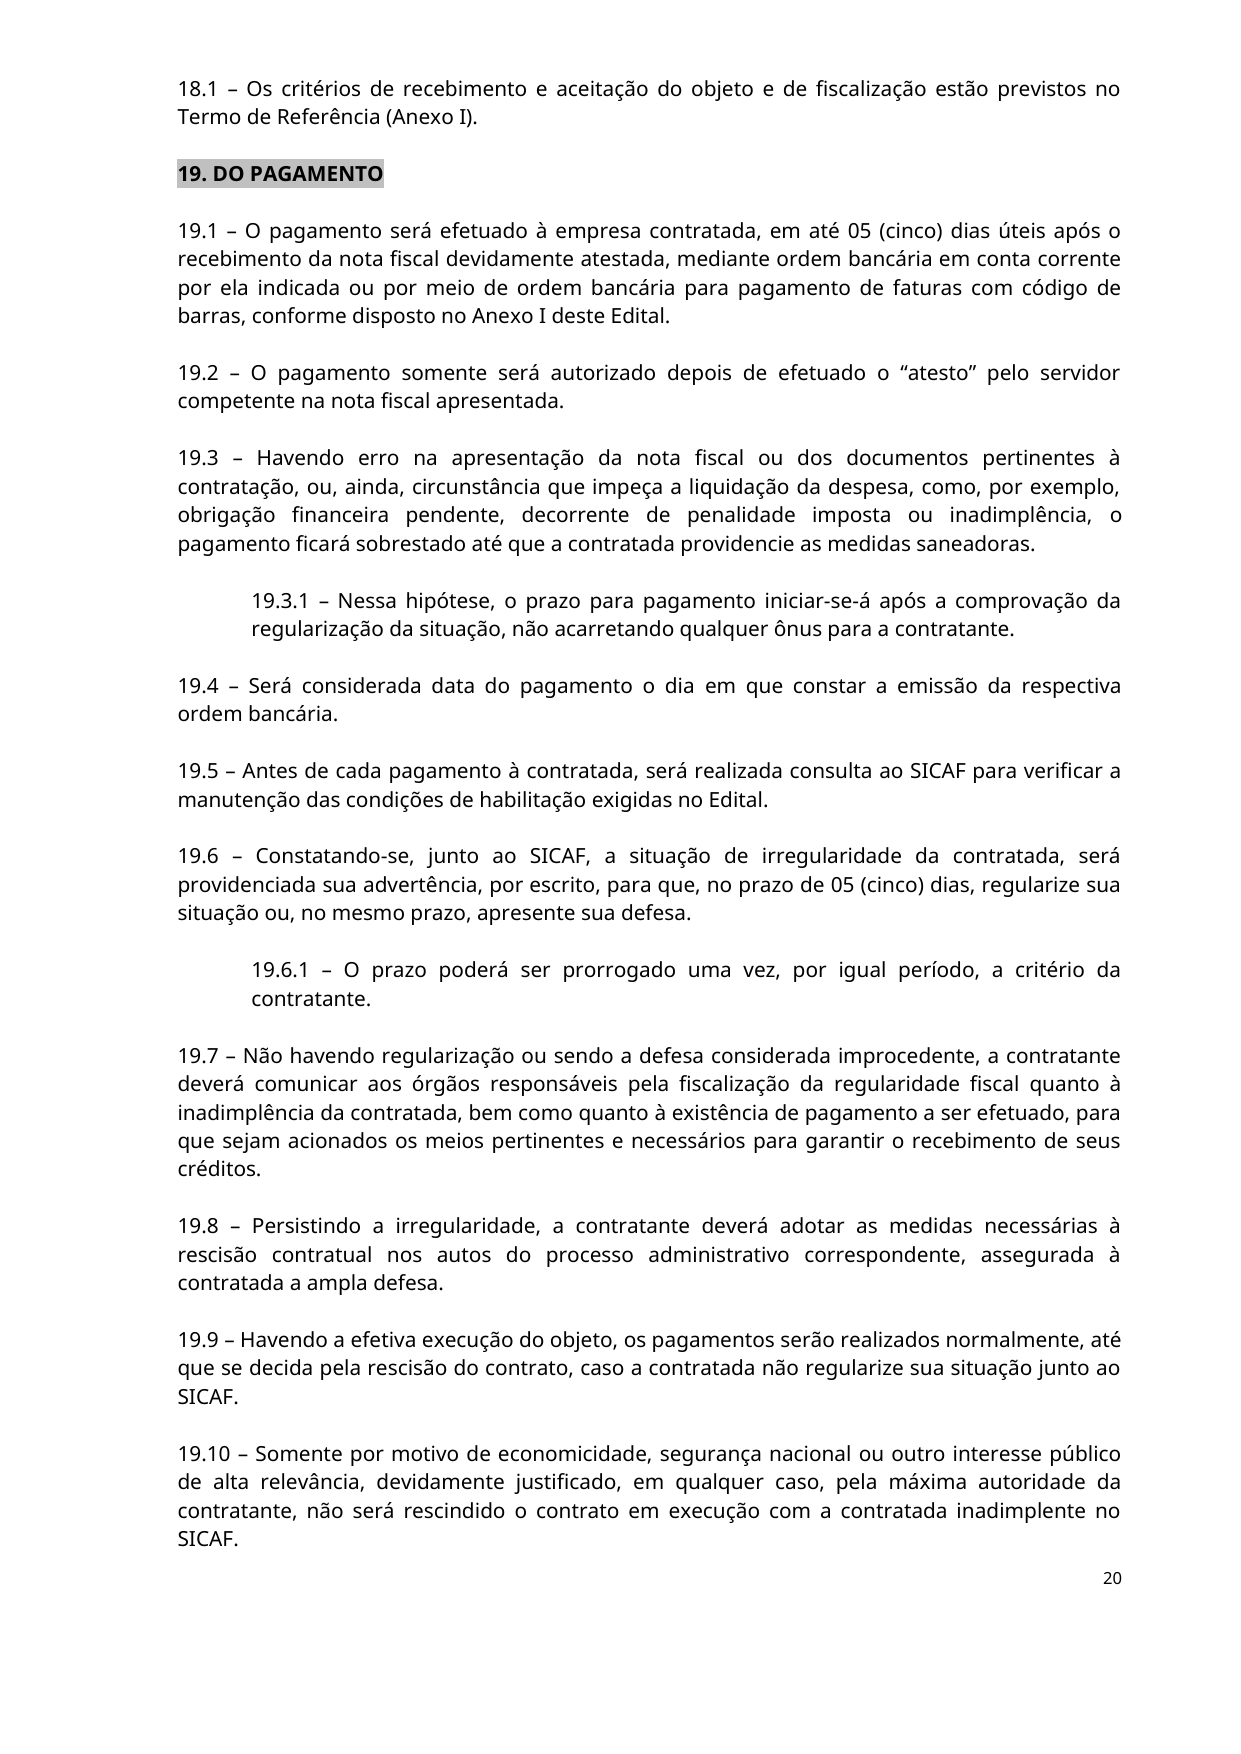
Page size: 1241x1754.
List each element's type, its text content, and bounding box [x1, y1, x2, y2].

list 19.4 – Será considerada data do pagamento o dia em que constar a emissão da respectiva ordem bancária. [177, 671, 1122, 728]
text 19.3 – Havendo erro na apresentação da nota fiscal ou dos documentos pertinentes à contratação, ou, ainda, circunstância que impeça a liquidação da despesa, como, por exemplo, obrigação financeira pendente, decorrente de penalidade imposta ou inadimplência, o pagamento ficará sobrestado até que a contratada providencie as medidas saneadoras. [177, 443, 1122, 557]
text 19.2 – O pagamento somente será autorizado depois de efetuado o “atesto” pelo servidor competente na nota fiscal apresentada. [177, 358, 1122, 415]
list 19.5 – Antes de cada pagamento à contratada, será realizada consulta ao SICAF para verificar a manutenção das condições de habilitação exigidas no Edital. [177, 756, 1122, 813]
text 19.1 – O pagamento será efetuado à empresa contratada, em até 05 (cinco) dias úteis após o recebimento da nota fiscal devidamente atestada, mediante ordem bancária em conta corrente por ela indicada ou por meio de ordem bancária para pagamento de faturas com código de barras, conforme disposto no Anexo I deste Edital. [177, 216, 1122, 330]
list 19.8 – Persistindo a irregularidade, a contratante deverá adotar as medidas necessárias à rescisão contratual nos autos do processo administrativo correspondente, assegurada à contratada a ampla defesa. [177, 1211, 1122, 1297]
list 19.6.1 – O prazo poderá ser prorrogado uma vez, por igual período, a critério da contratante. [251, 955, 1122, 1012]
list 19.6 – Constatando-se, junto ao SICAF, a situação de irregularidade da contratada, será providenciada sua advertência, por escrito, para que, no prazo de 05 (cinco) dias, regularize sua situação ou, no mesmo prazo, apresente sua defesa. [177, 842, 1122, 927]
text 19. DO PAGAMENTO [177, 159, 1122, 188]
text 19.10 – Somente por motivo de economicidade, segurança nacional ou outro interesse público de alta relevância, devidamente justificado, em qualquer caso, pela máxima autoridade da contratante, não será rescindido o contrato em execução com a contratada inadimplente no SICAF. [177, 1439, 1122, 1553]
list 19.9 – Havendo a efetiva execução do objeto, os pagamentos serão realizados normalmente, até que se decida pela rescisão do contrato, caso a contratada não regularize sua situação junto ao SICAF. [177, 1325, 1122, 1410]
list 19.7 – Não havendo regularização ou sendo a defesa considerada improcedente, a contratante deverá comunicar aos órgãos responsáveis pela fiscalização da regularidade fiscal quanto à inadimplência da contratada, bem como quanto à existência de pagamento a ser efetuado, para que sejam acionados os meios pertinentes e necessários para garantir o recebimento de seus créditos. [177, 1041, 1122, 1183]
text 19.3.1 – Nessa hipótese, o prazo para pagamento iniciar-se-á após a comprovação da regularização da situação, não acarretando qualquer ônus para a contratante. [251, 586, 1122, 643]
text 18.1 – Os critérios de recebimento e aceitação do objeto e de fiscalização estão previstos no Termo de Referência (Anexo I). [177, 74, 1122, 131]
